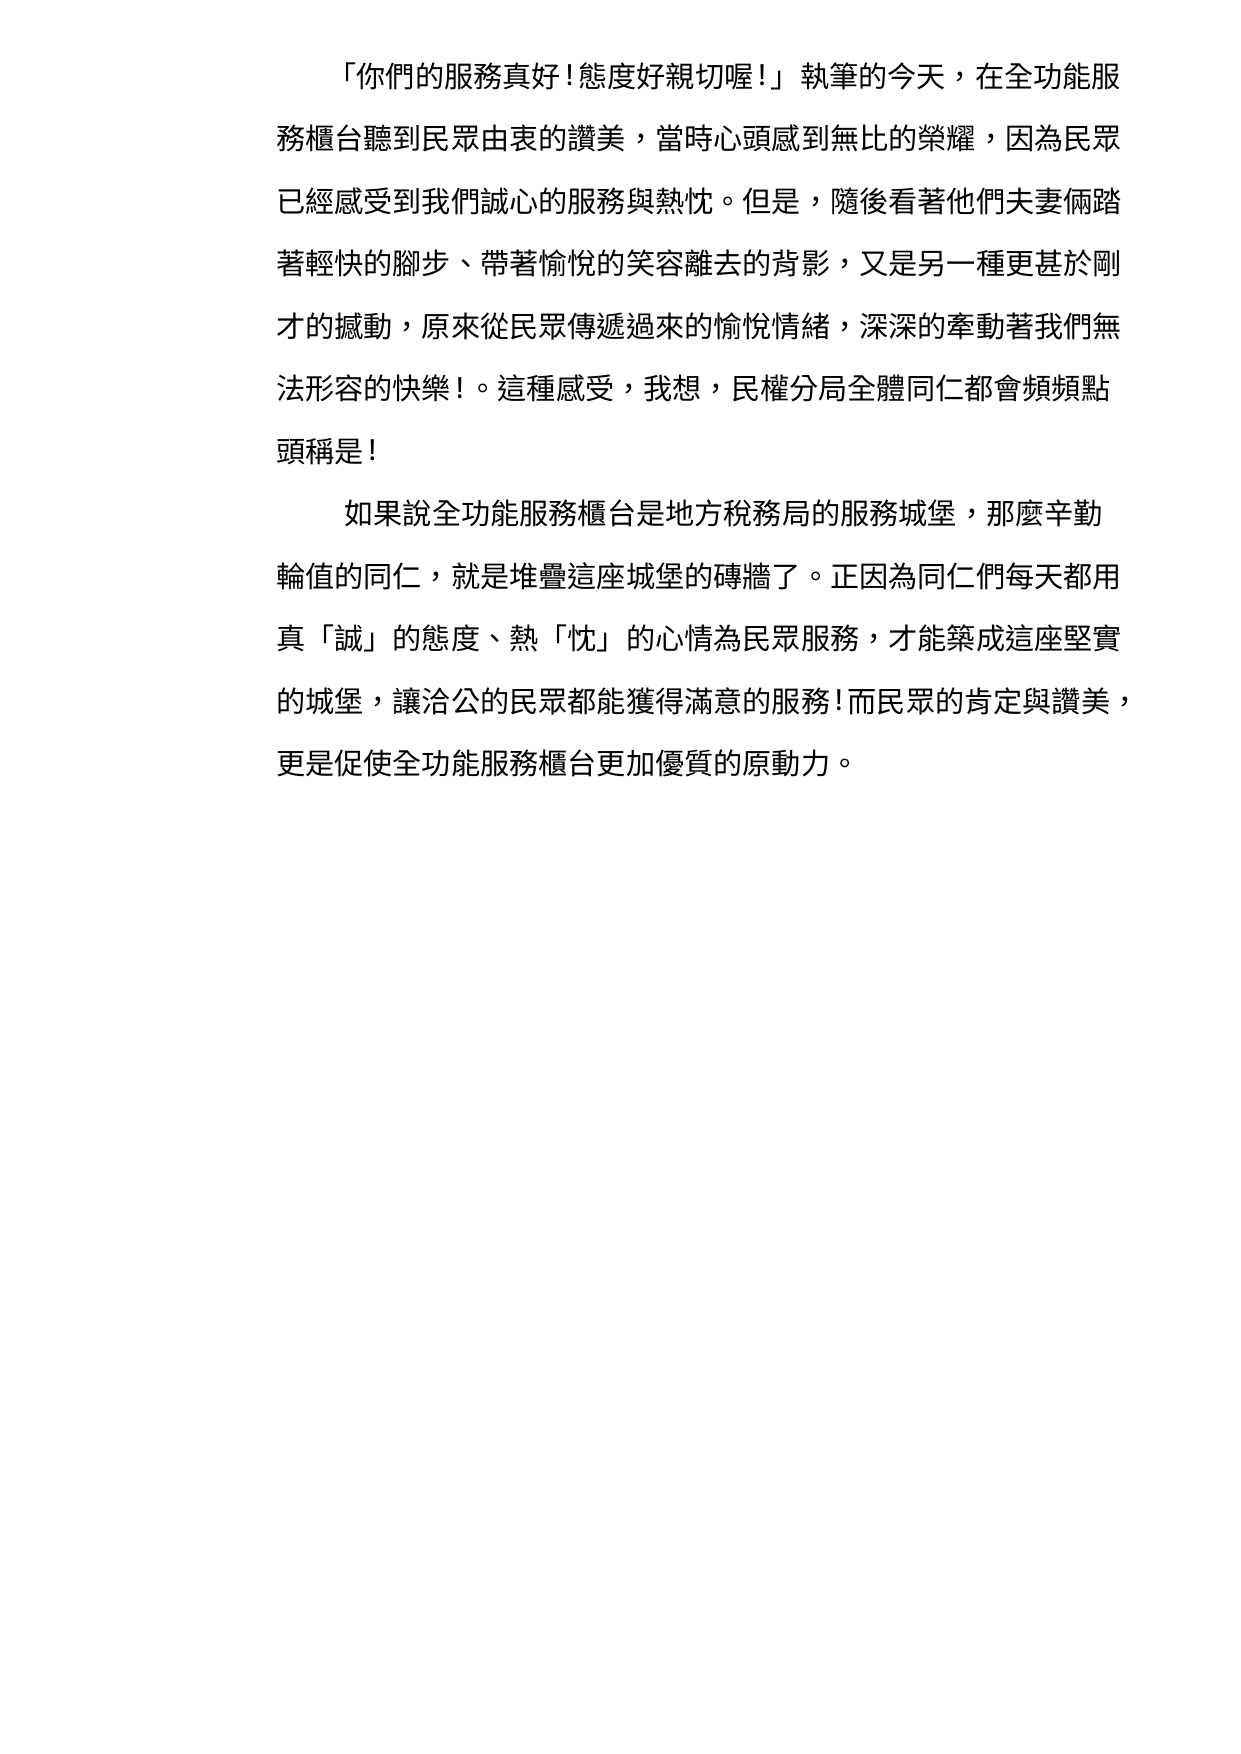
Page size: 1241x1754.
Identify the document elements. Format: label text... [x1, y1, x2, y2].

text 「你們的服務真好!態度好親切喔!」執筆的今天，在全功能服務櫃台聽到民眾由衷的讚美，當時心頭感到無比的榮耀，因為民眾已經感受到我們誠心的服務與熱忱。但是，隨後看著他們夫妻倆踏著輕快的腳步、帶著愉悅的笑容離去的背影，又是另一種更甚於剛才的撼動，原來從民眾傳遞過來的愉悅情緒，深深的牽動著我們無法形容的快樂!。這種感受，我想，民權分局全體同仁都會頻頻點頭稱是! [276, 33, 1122, 470]
text 如果說全功能服務櫃台是地方稅務局的服務城堡，那麼辛勤輪值的同仁，就是堆疊這座城堡的磚牆了。正因為同仁們每天都用真「誠」的態度、熱「忱」的心情為民眾服務，才能築成這座堅實的城堡，讓洽公的民眾都能獲得滿意的服務!而民眾的肯定與讚美，更是促使全功能服務櫃台更加優質的原動力。 [276, 470, 1122, 783]
